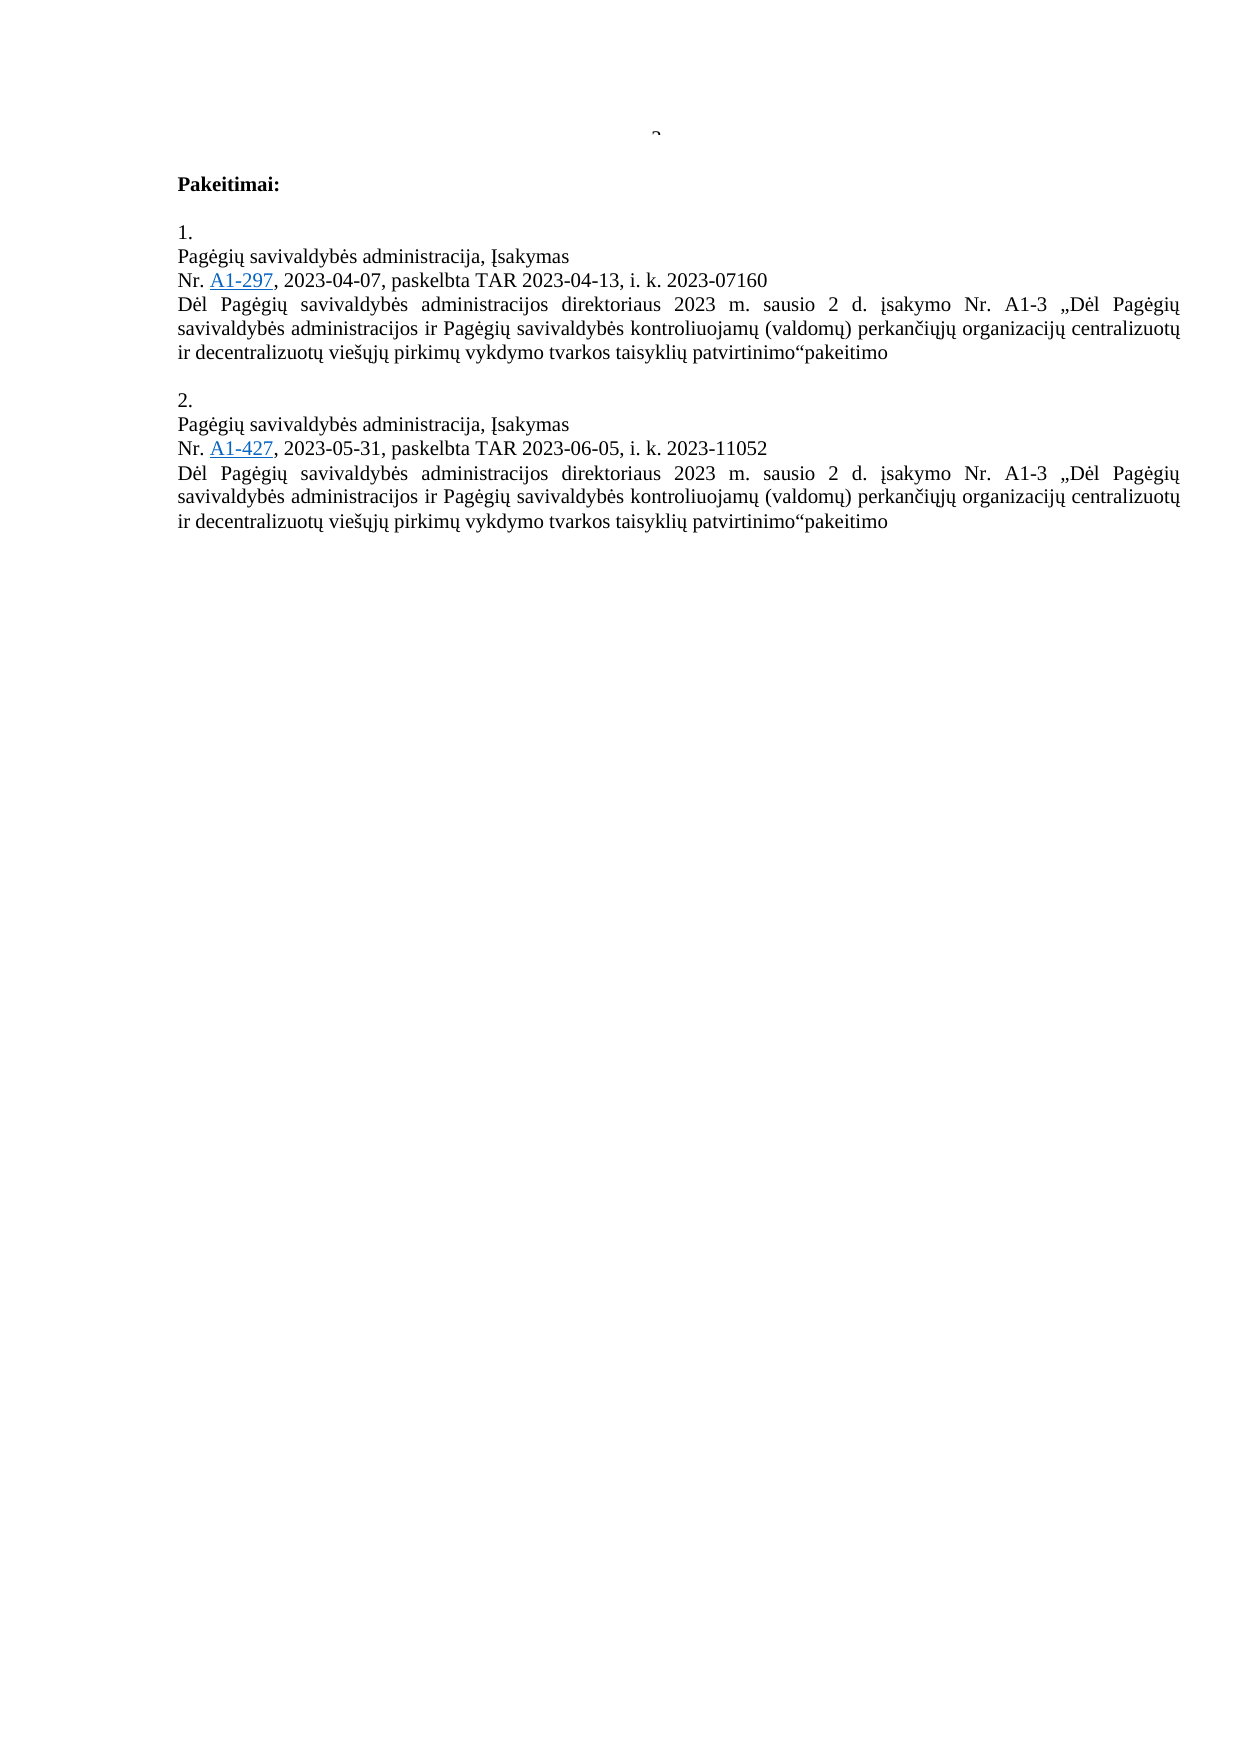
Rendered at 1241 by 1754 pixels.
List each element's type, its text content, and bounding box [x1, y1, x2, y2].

text Pagėgių savivaldybės administracija, Įsakymas [177, 412, 1181, 436]
text 2. [177, 388, 1181, 412]
text Pakeitimai: [177, 172, 1181, 196]
text Nr. A1-427, 2023-05-31, paskelbta TAR 2023-06-05, i. k. 2023-11052 [177, 436, 1181, 460]
text 1. [177, 220, 1181, 244]
text Nr. A1-297, 2023-04-07, paskelbta TAR 2023-04-13, i. k. 2023-07160 [177, 268, 1181, 292]
text Pagėgių savivaldybės administracija, Įsakymas [177, 244, 1181, 268]
text Dėl Pagėgių savivaldybės administracijos direktoriaus 2023 m. sausio 2 d. įsakymo Nr. A1-3 „Dėl Pagėgių savivaldybės administracijos ir Pagėgių savivaldybės kontroliuojamų (valdomų) perkančiųjų organizacijų centralizuotų ir decentralizuotų viešųjų pirkimų vykdymo tvarkos taisyklių patvirtinimo“pakeitimo [177, 460, 1181, 533]
text Dėl Pagėgių savivaldybės administracijos direktoriaus 2023 m. sausio 2 d. įsakymo Nr. A1-3 „Dėl Pagėgių savivaldybės administracijos ir Pagėgių savivaldybės kontroliuojamų (valdomų) perkančiųjų organizacijų centralizuotų ir decentralizuotų viešųjų pirkimų vykdymo tvarkos taisyklių patvirtinimo“pakeitimo [177, 292, 1181, 364]
